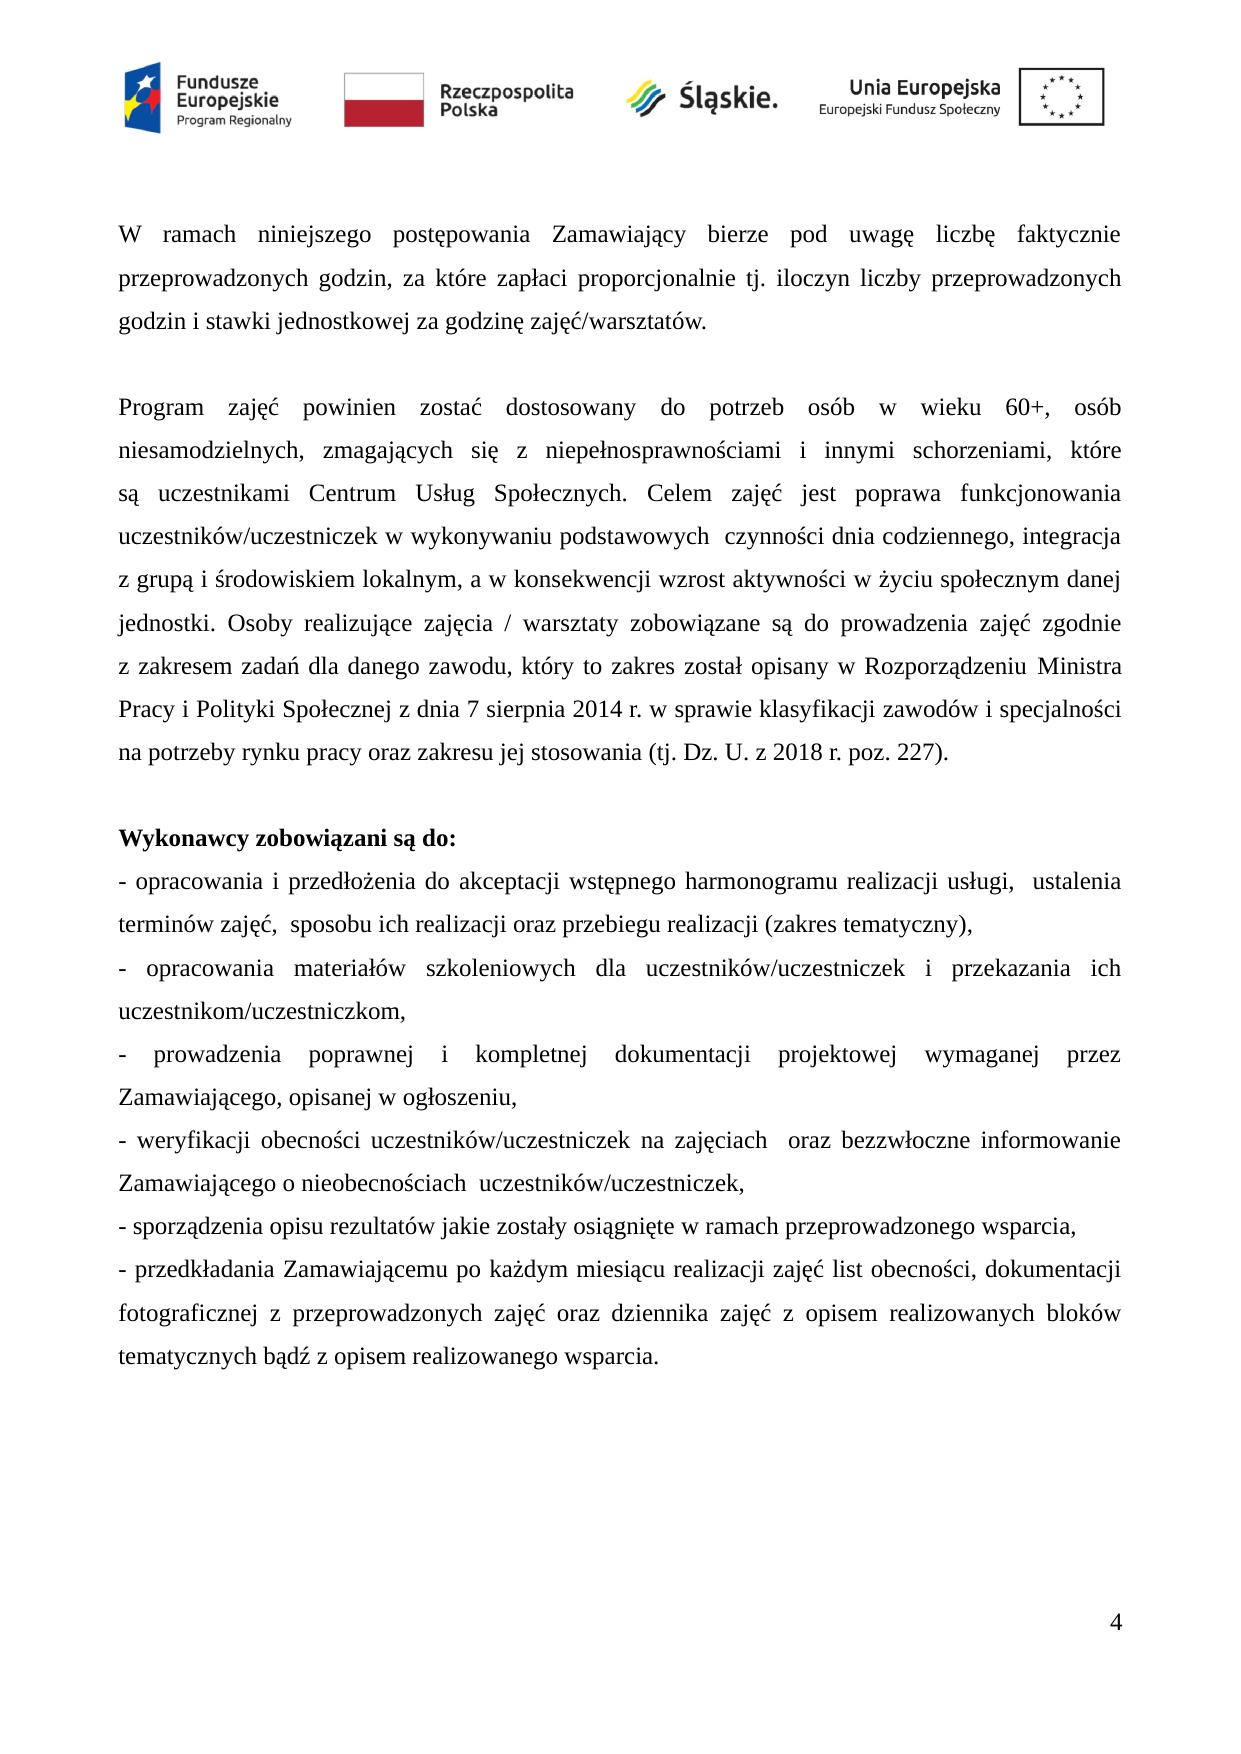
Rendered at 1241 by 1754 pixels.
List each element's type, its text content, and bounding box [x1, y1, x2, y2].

text W ramach niniejszego postępowania Zamawiający bierze pod uwagę liczbę faktycznie przeprowadzonych godzin, za które zapłaci proporcjonalnie tj. iloczyn liczby przeprowadzonych godzin i stawki jednostkowej za godzinę zajęć/warsztatów. [118, 176, 1122, 334]
text - opracowania materiałów szkoleniowych dla uczestników/uczestniczek i przekazania ich uczestnikom/uczestniczkom, [118, 953, 1122, 1024]
text - opracowania i przedłożenia do akceptacji wstępnego harmonogramu realizacji usługi, ustalenia terminów zajęć, sposobu ich realizacji oraz przebiegu realizacji (zakres tematyczny), [118, 866, 1122, 938]
picture [115, 41, 1120, 150]
text - prowadzenia poprawnej i kompletnej dokumentacji projektowej wymaganej przez Zamawiającego, opisanej w ogłoszeniu, [118, 1039, 1122, 1111]
text - sporządzenia opisu rezultatów jakie zostały osiągnięte w ramach przeprowadzonego wsparcia, [118, 1211, 1122, 1240]
list - przedkładania Zamawiającemu po każdym miesiącu realizacji zajęć list obecności, dokumentacji fotograficznej z przeprowadzonych zajęć oraz dziennika zajęć z opisem realizowanych bloków tematycznych bądź z opisem realizowanego wsparcia. [118, 1254, 1122, 1369]
text Wykonawcy zobowiązani są do: [118, 823, 1122, 852]
text Program zajęć powinien zostać dostosowany do potrzeb osób w wieku 60+, osób niesamodzielnych, zmagających się z niepełnosprawnościami i innymi schorzeniami, które są uczestnikami Centrum Usług Społecznych. Celem zajęć jest poprawa funkcjonowania uczestników/uczestniczek w wykonywaniu podstawowych czynności dnia codziennego, integracja z grupą i środowiskiem lokalnym, a w konsekwencji wzrost aktywności w życiu społecznym danej jednostki. Osoby realizujące zajęcia / warsztaty zobowiązane są do prowadzenia zajęć zgodnie z zakresem zadań dla danego zawodu, który to zakres został opisany w Rozporządzeniu Ministra Pracy i Polityki Społecznej z dnia 7 sierpnia 2014 r. w sprawie klasyfikacji zawodów i specjalności na potrzeby rynku pracy oraz zakresu jej stosowania (tj. Dz. U. z 2018 r. poz. 227). [118, 392, 1122, 766]
text - weryfikacji obecności uczestników/uczestniczek na zajęciach oraz bezzwłoczne informowanie Zamawiającego o nieobecnościach uczestników/uczestniczek, [118, 1125, 1122, 1197]
